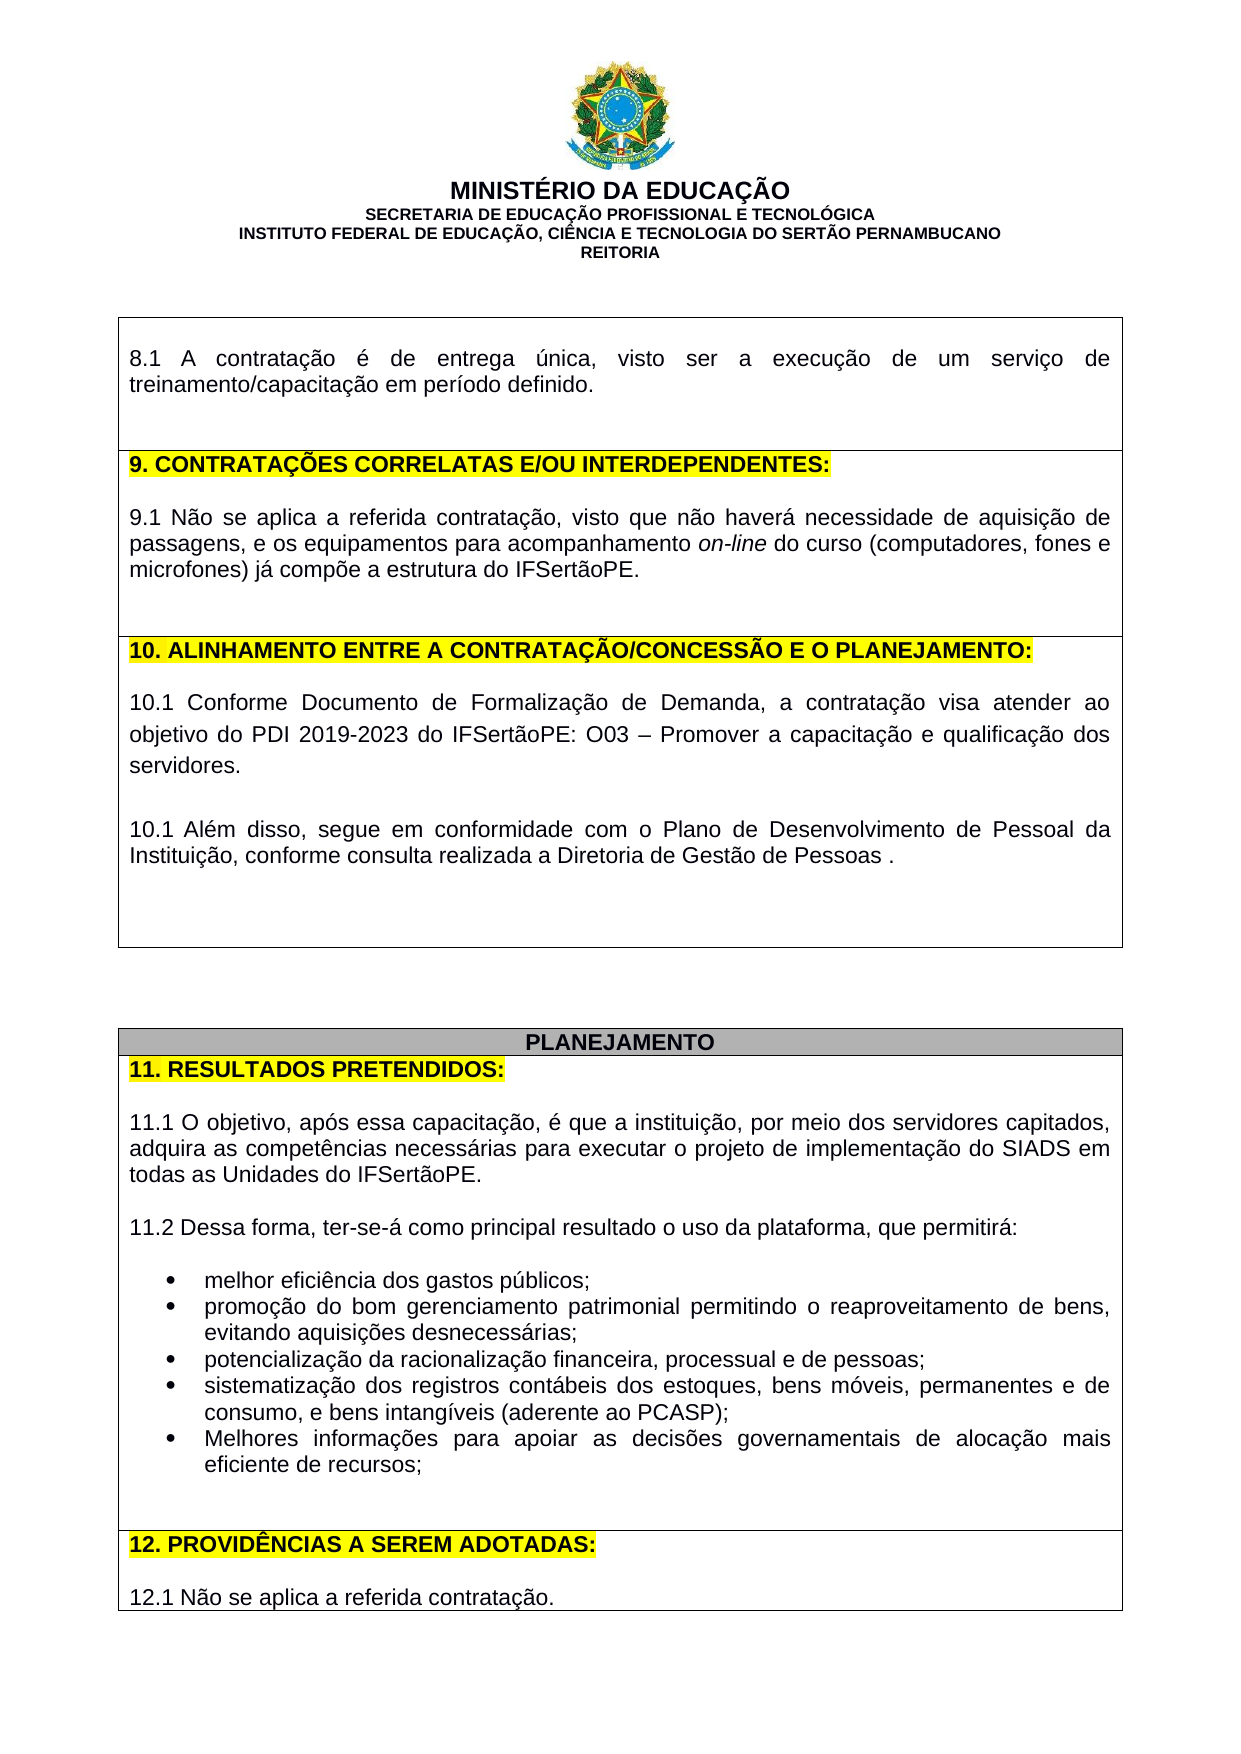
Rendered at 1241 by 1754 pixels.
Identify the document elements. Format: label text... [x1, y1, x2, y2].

table_cell 8.1 A contratação é de entrega única, visto ser a execução de um serviço de treinamento/capacitação em período definido. [119, 318, 1122, 450]
picture [565, 61, 675, 170]
table_header PLANEJAMENTO [119, 1029, 1122, 1055]
table_cell 12. PROVIDÊNCIAS A SEREM ADOTADAS: 12.1 Não se aplica a referida contratação. [119, 1531, 1122, 1610]
table_cell 9. CONTRATAÇÕES CORRELATAS E/OU INTERDEPENDENTES: 9.1 Não se aplica a referida contratação, visto que não haverá necessidade de aquisição de passagens, e os equipamentos para acompanhamento on-line do curso (computadores, fones e microfones) já compõe a estrutura do IFSertãoPE. [119, 451, 1122, 636]
table_cell 11. RESULTADOS PRETENDIDOS: 11.1 O objetivo, após essa capacitação, é que a instituição, por meio dos servidores capitados, adquira as competências necessárias para executar o projeto de implementação do SIADS em todas as Unidades do IFSertãoPE. 11.2 Dessa forma, ter-se-á como principal resultado o uso da plataforma, que permitirá: melhor eficiência dos gastos públicos; promoção do bom gerenciamento patrimonial permitindo o reaproveitamento de bens, evitando aquisições desnecessárias; potencialização da racionalização financeira, processual e de pessoas; sistematização dos registros contábeis dos estoques, bens móveis, permanentes e de consumo, e bens intangíveis (aderente ao PCASP); Melhores informações para apoiar as decisões governamentais de alocação mais eficiente de recursos; [119, 1056, 1122, 1530]
table_cell 10. ALINHAMENTO ENTRE A CONTRATAÇÃO/CONCESSÃO E O PLANEJAMENTO: 10.1 Conforme Documento de Formalização de Demanda, a contratação visa atender ao objetivo do PDI 2019-2023 do IFSertãoPE: O03 – Promover a capacitação e qualificação dos servidores. 10.1 Além disso, segue em conformidade com o Plano de Desenvolvimento de Pessoal da Instituição, conforme consulta realizada a Diretoria de Gestão de Pessoas . [119, 637, 1122, 947]
